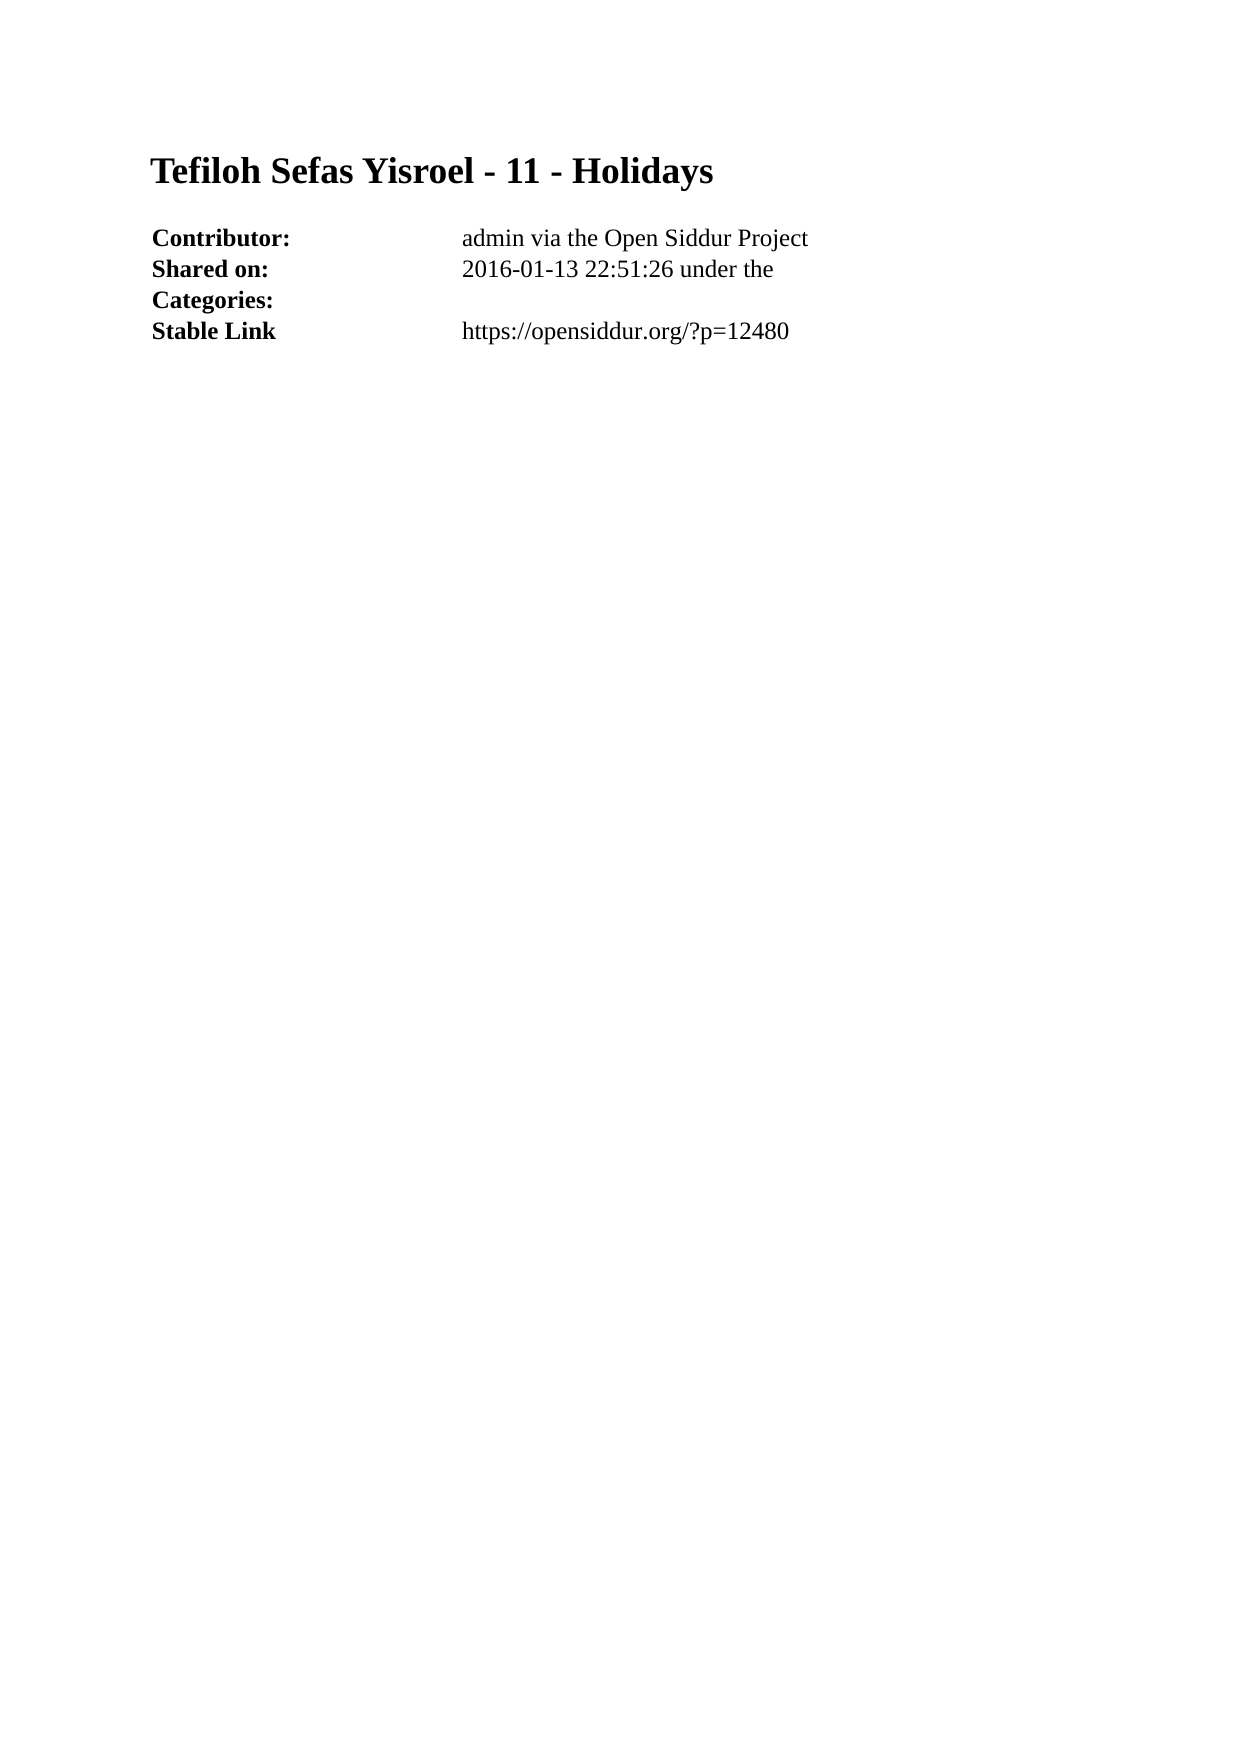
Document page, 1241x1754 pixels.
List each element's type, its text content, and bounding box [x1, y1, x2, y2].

table_cell Stable Link [150, 315, 460, 346]
table_cell https://opensiddur.org/?p=12480 [460, 315, 1090, 346]
table_header Contributor: [150, 223, 460, 253]
table_cell Shared on: [150, 254, 460, 284]
table_header admin via the Open Siddur Project [460, 223, 1090, 253]
table_cell 2016-01-13 22:51:26 under the [460, 254, 1090, 284]
table_cell [460, 284, 1090, 315]
table_cell Categories: [150, 284, 460, 315]
subtitle Tefiloh Sefas Yisroel - 11 - Holidays [150, 150, 1090, 192]
